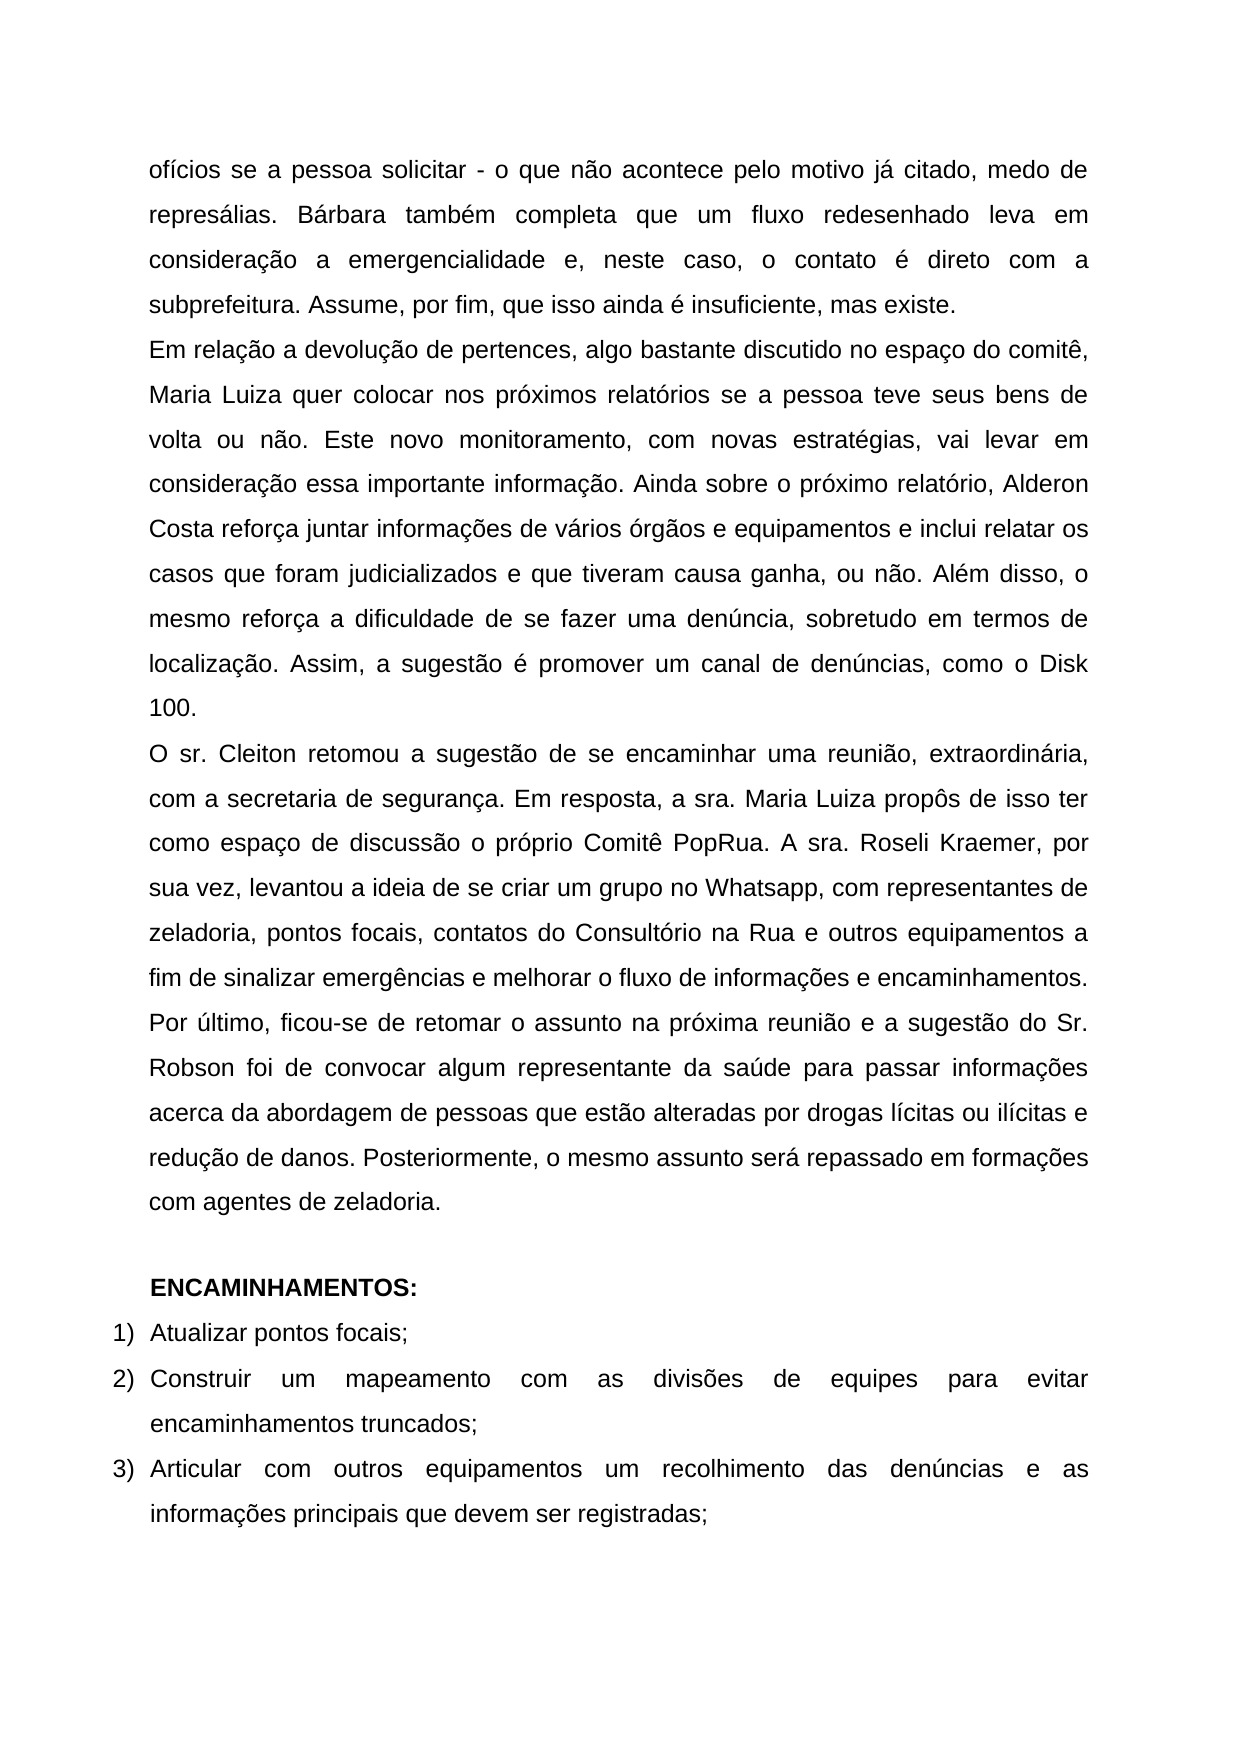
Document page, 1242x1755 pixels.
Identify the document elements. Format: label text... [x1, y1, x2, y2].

text O sr. Cleiton retomou a sugestão de se encaminhar uma reunião, extraordinária, com a secretaria de segurança. Em resposta, a sra. Maria Luiza propôs de isso ter como espaço de discussão o próprio Comitê PopRua. A sra. Roseli Kraemer, por sua vez, levantou a ideia de se criar um grupo no Whatsapp, com representantes de zeladoria, pontos focais, contatos do Consultório na Rua e outros equipamentos a fim de sinalizar emergências e melhorar o fluxo de informações e encaminhamentos. [148, 739, 1090, 991]
text Por último, ficou-se de retomar o assunto na próxima reunião e a sugestão do Sr. Robson foi de convocar algum representante da saúde para passar informações acerca da abordagem de pessoas que estão alteradas por drogas lícitas ou ilícitas e redução de danos. Posteriormente, o mesmo assunto será repassado em formações com agentes de zeladoria. [148, 1008, 1090, 1216]
text Em relação a devolução de pertences, algo bastante discutido no espaço do comitê, Maria Luiza quer colocar nos próximos relatórios se a pessoa teve seus bens de volta ou não. Este novo monitoramento, com novas estratégias, vai levar em consideração essa importante informação. Ainda sobre o próximo relatório, Alderon Costa reforça juntar informações de vários órgãos e equipamentos e inclui relatar os casos que foram judicializados e que tiveram causa ganha, ou não. Além disso, o mesmo reforça a dificuldade de se fazer uma denúncia, sobretudo em termos de localização. Assim, a sugestão é promover um canal de denúncias, como o Disk 100. [148, 335, 1090, 722]
text ENCAMINHAMENTOS: [150, 1273, 1090, 1302]
list Atualizar pontos focais; [112, 1318, 1090, 1347]
list Construir um mapeamento com as divisões de equipes para evitar encaminhamentos truncados; [112, 1364, 1090, 1437]
list Articular com outros equipamentos um recolhimento das denúncias e as informações principais que devem ser registradas; [112, 1454, 1090, 1528]
text ofícios se a pessoa solicitar - o que não acontece pelo motivo já citado, medo de represálias. Bárbara também completa que um fluxo redesenhado leva em consideração a emergencialidade e, neste caso, o contato é direto com a subprefeitura. Assume, por fim, que isso ainda é insuficiente, mas existe. [148, 155, 1090, 318]
